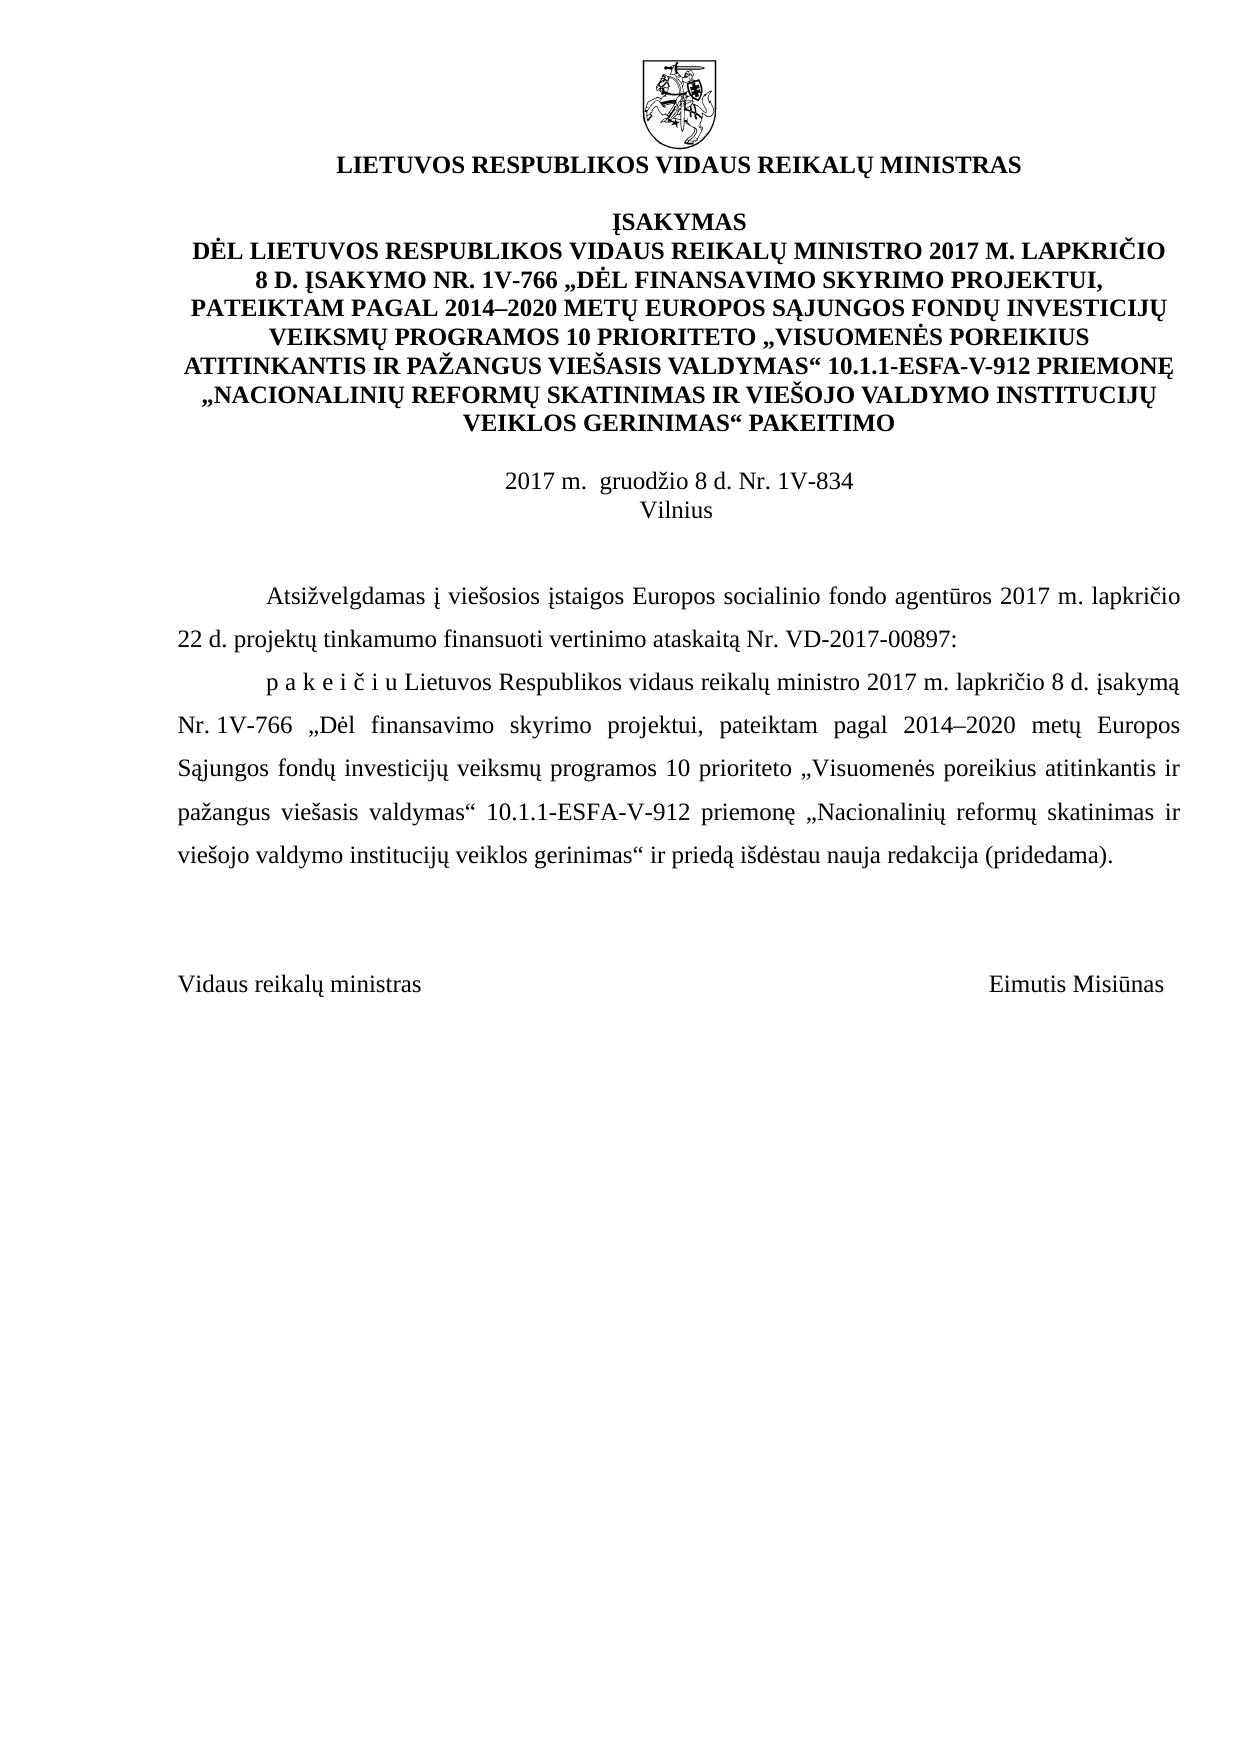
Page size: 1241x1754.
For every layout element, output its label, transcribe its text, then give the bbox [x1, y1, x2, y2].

text Atsižvelgdamas į viešosios įstaigos Europos socialinio fondo agentūros 2017 m. lapkričio 22 d. projektų tinkamumo finansuoti vertinimo ataskaitą Nr. VD-2017-00897: [177, 581, 1181, 653]
text DĖL LIETUVOS RESPUBLIKOS VIDAUS REIKALŲ MINISTRO 2017 M. LAPKRIČIO 8 D. ĮSAKYMO NR. 1V-766 „DĖL FINANSAVIMO SKYRIMO PROJEKTUI, PATEIKTAM PAGAL 2014–2020 METŲ EUROPOS SĄJUNGOS FONDŲ INVESTICIJŲ VEIKSMŲ PROGRAMOS 10 PRIORITETO „VISUOMENĖS POREIKIUS ATITINKANTIS IR PAŽANGUS VIEŠASIS VALDYMAS“ 10.1.1-ESFA-V-912 PRIEMONĘ „NACIONALINIŲ REFORMŲ SKATINIMAS IR VIEŠOJO VALDYMO INSTITUCIJŲ VEIKLOS GERINIMAS“ PAKEITIMO [177, 236, 1181, 437]
text Vilnius [177, 495, 1181, 523]
text ĮSAKYMAS [177, 207, 1181, 236]
text 2017 m. gruodžio 8 d. Nr. 1V-834 [177, 466, 1181, 495]
text Vidaus reikalų ministras Eimutis Misiūnas [177, 969, 1181, 998]
text LIETUVOS RESPUBLIKOS VIDAUS REIKALŲ MINISTRAS [177, 150, 1181, 178]
text p a k e i č i u Lietuvos Respublikos vidaus reikalų ministro 2017 m. lapkričio 8 d. įsakymą Nr. 1V-766 „Dėl finansavimo skyrimo projektui, pateiktam pagal 2014–2020 metų Europos Sąjungos fondų investicijų veiksmų programos 10 prioriteto „Visuomenės poreikius atitinkantis ir pažangus viešasis valdymas“ 10.1.1-ESFA-V-912 priemonę „Nacionalinių reformų skatinimas ir viešojo valdymo institucijų veiklos gerinimas“ ir priedą išdėstau nauja redakcija (pridedama). [177, 667, 1181, 868]
